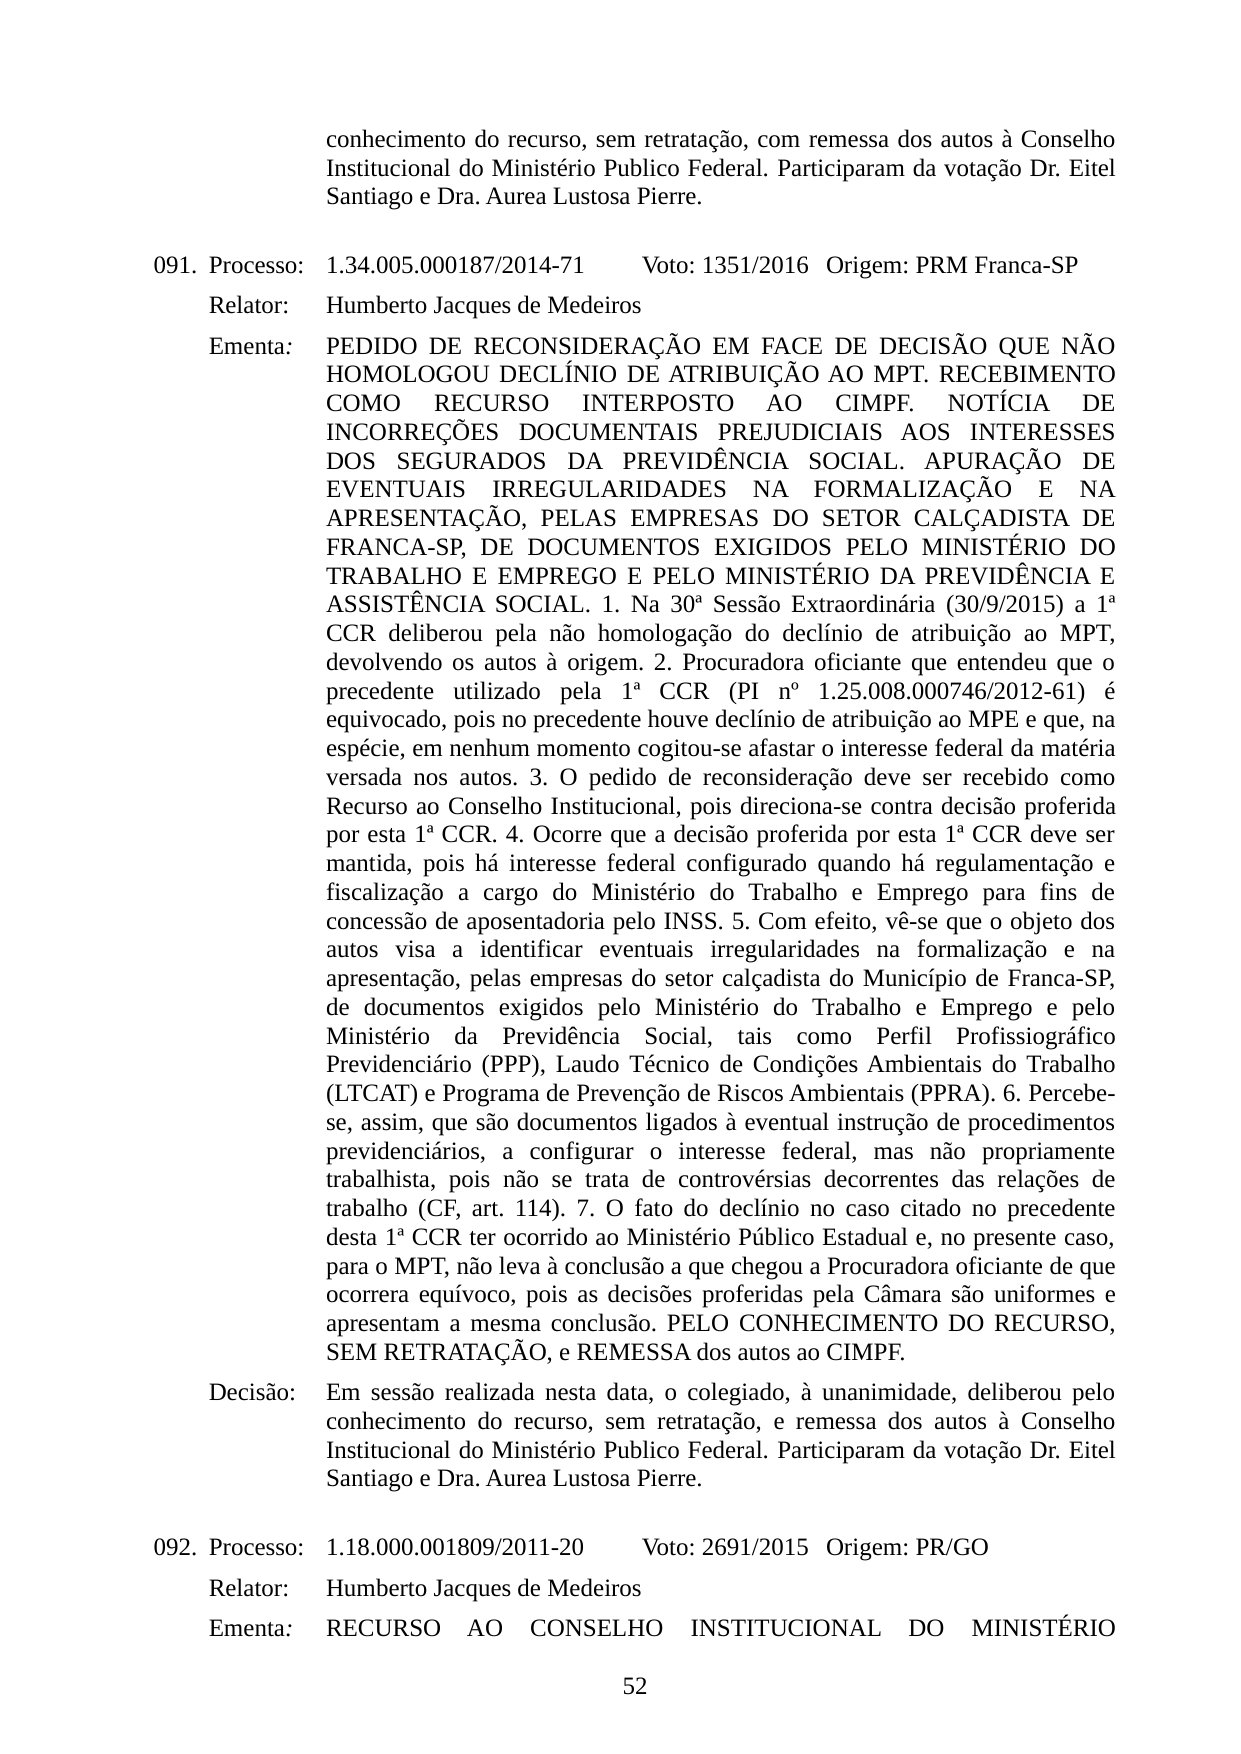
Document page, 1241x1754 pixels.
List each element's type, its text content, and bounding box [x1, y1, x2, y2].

table_header Processo: [203, 245, 320, 285]
table_cell Ementa: [203, 325, 320, 1371]
table_header 092. [148, 1527, 203, 1567]
table_header 1.34.005.000187/2014-71 [320, 245, 636, 285]
table_header 091. [148, 245, 203, 285]
table_cell Ementa: [203, 1607, 320, 1647]
table_cell [148, 285, 203, 325]
table_cell [148, 118, 203, 216]
table_cell RECURSO AO CONSELHO INSTITUCIONAL DO MINISTÉRIO [320, 1607, 1122, 1647]
table_header Processo: [203, 1527, 320, 1567]
table_cell PEDIDO DE RECONSIDERAÇÃO EM FACE DE DECISÃO QUE NÃO HOMOLOGOU DECLÍNIO DE ATRIBUIÇÃO AO MPT. RECEBIMENTO COMO RECURSO INTERPOSTO AO CIMPF. NOTÍCIA DE INCORREÇÕES DOCUMENTAIS PREJUDICIAIS AOS INTERESSES DOS SEGURADOS DA PREVIDÊNCIA SOCIAL. APURAÇÃO DE EVENTUAIS IRREGULARIDADES NA FORMALIZAÇÃO E NA APRESENTAÇÃO, PELAS EMPRESAS DO SETOR CALÇADISTA DE FRANCA-SP, DE DOCUMENTOS EXIGIDOS PELO MINISTÉRIO DO TRABALHO E EMPREGO E PELO MINISTÉRIO DA PREVIDÊNCIA E ASSISTÊNCIA SOCIAL. 1. Na 30ª Sessão Extraordinária (30/9/2015) a 1ª CCR deliberou pela não homologação do declínio de atribuição ao MPT, devolvendo os autos à origem. 2. Procuradora oficiante que entendeu que o precedente utilizado pela 1ª CCR (PI nº 1.25.008.000746/2012-61) é equivocado, pois no precedente houve declínio de atribuição ao MPE e que, na espécie, em nenhum momento cogitou-se afastar o interesse federal da matéria versada nos autos. 3. O pedido de reconsideração deve ser recebido como Recurso ao Conselho Institucional, pois direciona-se contra decisão proferida por esta 1ª CCR. 4. Ocorre que a decisão proferida por esta 1ª CCR deve ser mantida, pois há interesse federal configurado quando há regulamentação e fiscalização a cargo do Ministério do Trabalho e Emprego para fins de concessão de aposentadoria pelo INSS. 5. Com efeito, vê-se que o objeto dos autos visa a identificar eventuais irregularidades na formalização e na apresentação, pelas empresas do setor calçadista do Município de Franca-SP, de documentos exigidos pelo Ministério do Trabalho e Emprego e pelo Ministério da Previdência Social, tais como Perfil Profissiográfico Previdenciário (PPP), Laudo Técnico de Condições Ambientais do Trabalho (LTCAT) e Programa de Prevenção de Riscos Ambientais (PPRA). 6. Percebe-se, assim, que são documentos ligados à eventual instrução de procedimentos previdenciários, a configurar o interesse federal, mas não propriamente trabalhista, pois não se trata de controvérsias decorrentes das relações de trabalho (CF, art. 114). 7. O fato do declínio no caso citado no precedente desta 1ª CCR ter ocorrido ao Ministério Público Estadual e, no presente caso, para o MPT, não leva à conclusão a que chegou a Procuradora oficiante de que ocorrera equívoco, pois as decisões proferidas pela Câmara são uniformes e apresentam a mesma conclusão. PELO CONHECIMENTO DO RECURSO, SEM RETRATAÇÃO, e REMESSA dos autos ao CIMPF. [320, 325, 1122, 1371]
table_cell Em sessão realizada nesta data, o colegiado, à unanimidade, deliberou pelo conhecimento do recurso, sem retratação, e remessa dos autos à Conselho Institucional do Ministério Publico Federal. Participaram da votação Dr. Eitel Santiago e Dra. Aurea Lustosa Pierre. [320, 1371, 1122, 1498]
table_header Origem: PRM Franca-SP [820, 245, 1122, 285]
table_cell [203, 118, 320, 216]
table_header Voto: 2691/2015 [636, 1527, 820, 1567]
table_header Origem: PR/GO [820, 1527, 1122, 1567]
table_cell conhecimento do recurso, sem retratação, com remessa dos autos à Conselho Institucional do Ministério Publico Federal. Participaram da votação Dr. Eitel Santiago e Dra. Aurea Lustosa Pierre. [320, 118, 1122, 216]
table_cell Decisão: [203, 1371, 320, 1498]
table_cell Humberto Jacques de Medeiros [320, 1567, 1122, 1607]
table_cell [148, 1607, 203, 1647]
table_header 1.18.000.001809/2011-20 [320, 1527, 636, 1567]
table_cell [148, 325, 203, 1371]
table_cell Relator: [203, 1567, 320, 1607]
table_cell Humberto Jacques de Medeiros [320, 285, 1122, 325]
table_cell [148, 1371, 203, 1498]
table_cell [148, 1567, 203, 1607]
table_cell Relator: [203, 285, 320, 325]
table_header Voto: 1351/2016 [636, 245, 820, 285]
